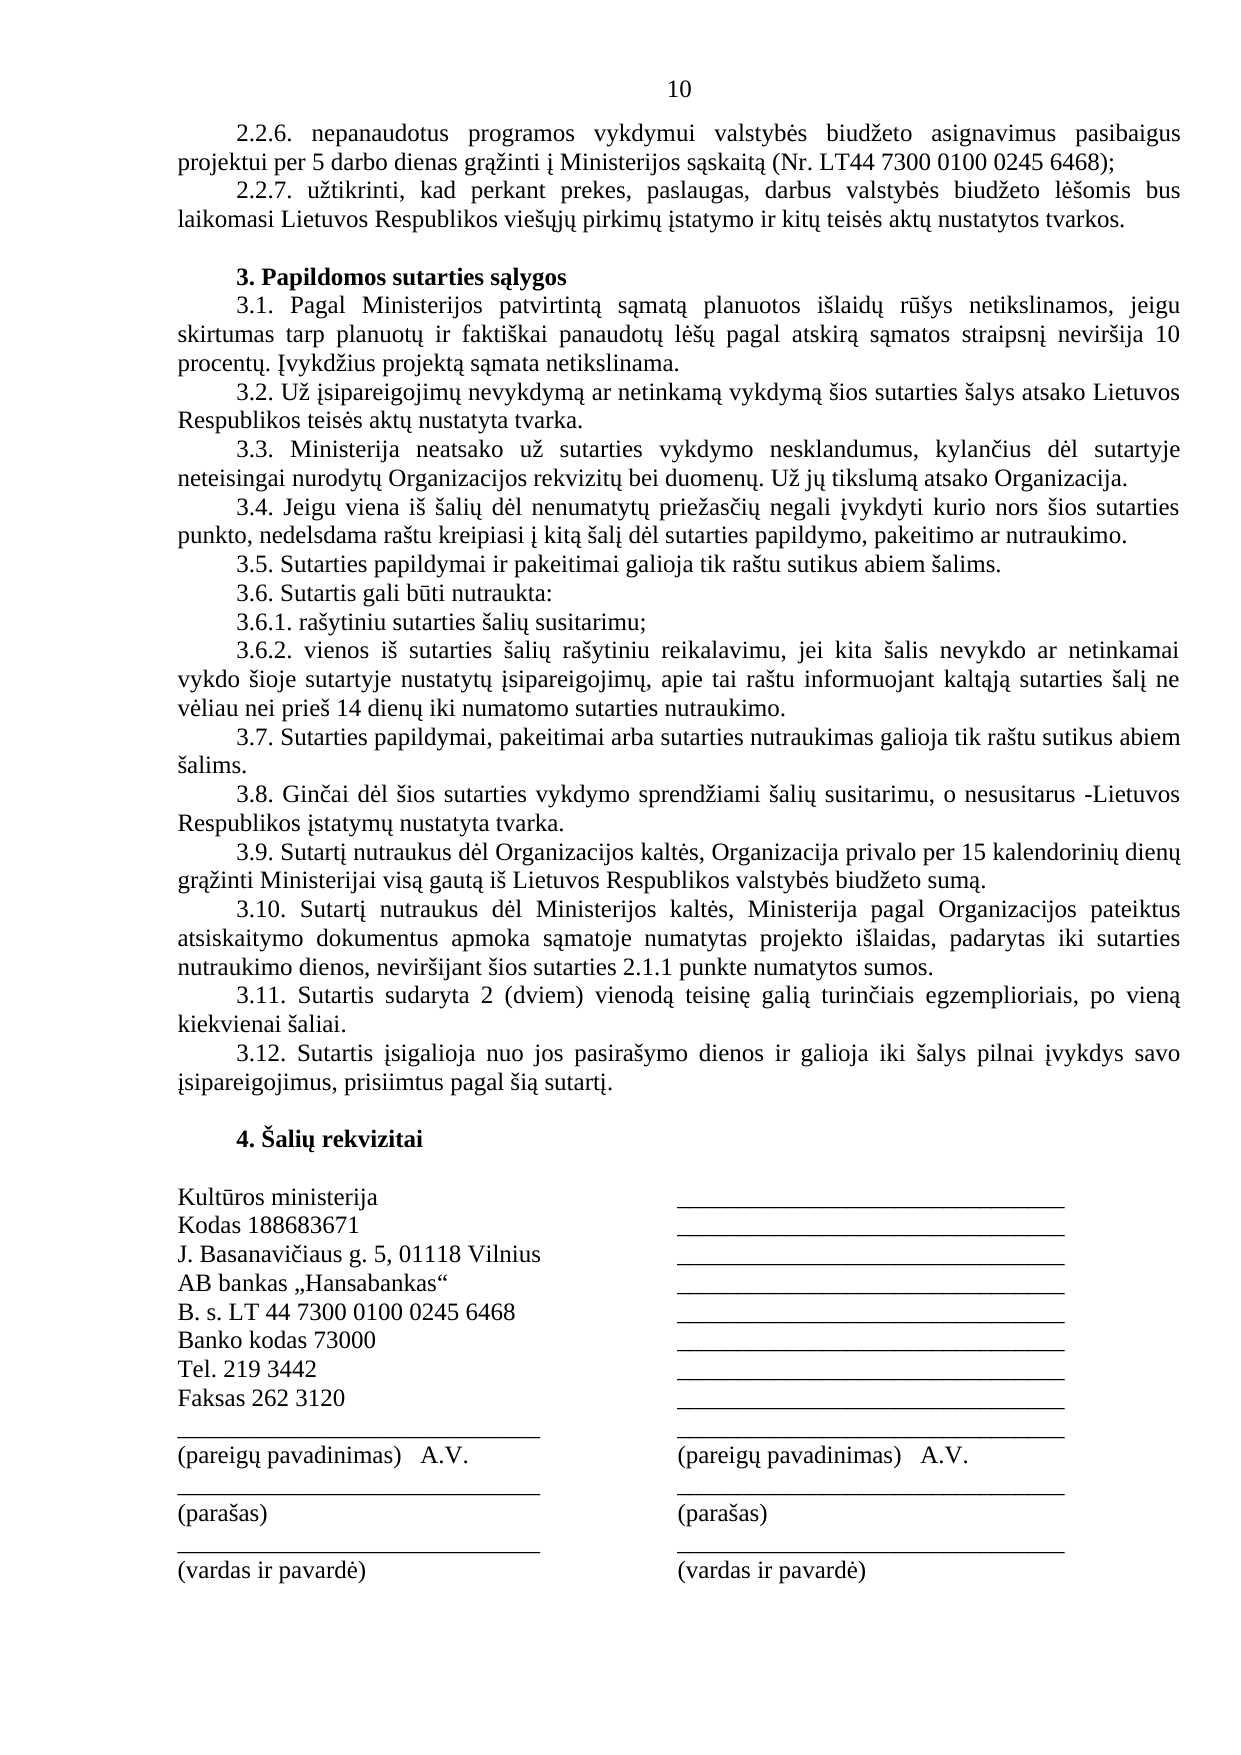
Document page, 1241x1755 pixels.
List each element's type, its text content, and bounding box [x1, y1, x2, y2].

text 4. Šalių rekvizitai [177, 1124, 1181, 1153]
text _____________________________ [177, 1469, 1181, 1498]
text (vardas ir pavardė) (vardas ir pavardė) [177, 1556, 1181, 1584]
text 3.10. Sutartį nutraukus dėl Ministerijos kaltės, Ministerija pagal Organizacijos pateiktus atsiskaitymo dokumentus apmoka sąmatoje numatytas projekto išlaidas, padarytas iki sutarties nutraukimo dienos, neviršijant šios sutarties 2.1.1 punkte numatytos sumos. [177, 894, 1181, 981]
text 3.1. Pagal Ministerijos patvirtintą sąmatą planuotos išlaidų rūšys netikslinamos, jeigu skirtumas tarp planuotų ir faktiškai panaudotų lėšų pagal atskirą sąmatos straipsnį neviršija 10 procentų. Įvykdžius projektą sąmata netikslinama. [177, 291, 1181, 377]
text _____________________________ [177, 1527, 1181, 1556]
text 2.2.6. nepanaudotus programos vykdymui valstybės biudžeto asignavimus pasibaigus projektui per 5 darbo dienas grąžinti į Ministerijos sąskaitą (Nr. LT44 7300 0100 0245 6468); [177, 118, 1181, 176]
text _____________________________ [177, 1412, 1181, 1441]
text AB bankas „Hansabankas“ [177, 1268, 1181, 1297]
text 3.11. Sutartis sudaryta 2 (dviem) vienodą teisinę galią turinčiais egzemplioriais, po vieną kiekvienai šaliai. [177, 981, 1181, 1038]
text 3.7. Sutarties papildymai, pakeitimai arba sutarties nutraukimas galioja tik raštu sutikus abiem šalims. [177, 722, 1181, 779]
text Kodas 188683671 [177, 1211, 1181, 1239]
text 3.9. Sutartį nutraukus dėl Organizacijos kaltės, Organizacija privalo per 15 kalendorinių dienų grąžinti Ministerijai visą gautą iš Lietuvos Respublikos valstybės biudžeto sumą. [177, 837, 1181, 894]
text (parašas) (parašas) [177, 1498, 1181, 1527]
text 3.3. Ministerija neatsako už sutarties vykdymo nesklandumus, kylančius dėl sutartyje neteisingai nurodytų Organizacijos rekvizitų bei duomenų. Už jų tikslumą atsako Organizacija. [177, 434, 1181, 492]
text B. s. LT 44 7300 0100 0245 6468 [177, 1297, 1181, 1326]
text Kultūros ministerija [177, 1182, 1181, 1211]
text J. Basanavičiaus g. 5, 01118 Vilnius [177, 1239, 1181, 1268]
text 3.4. Jeigu viena iš šalių dėl nenumatytų priežasčių negali įvykdyti kurio nors šios sutarties punkto, nedelsdama raštu kreipiasi į kitą šalį dėl sutarties papildymo, pakeitimo ar nutraukimo. [177, 492, 1181, 549]
text 3.6.1. rašytiniu sutarties šalių susitarimu; [177, 607, 1181, 636]
text 3.5. Sutarties papildymai ir pakeitimai galioja tik raštu sutikus abiem šalims. [177, 549, 1181, 578]
text 3.8. Ginčai dėl šios sutarties vykdymo sprendžiami šalių susitarimu, o nesusitarus -Lietuvos Respublikos įstatymų nustatyta tvarka. [177, 779, 1181, 837]
text 3.12. Sutartis įsigalioja nuo jos pasirašymo dienos ir galioja iki šalys pilnai įvykdys savo įsipareigojimus, prisiimtus pagal šią sutartį. [177, 1038, 1181, 1096]
text 3.2. Už įsipareigojimų nevykdymą ar netinkamą vykdymą šios sutarties šalys atsako Lietuvos Respublikos teisės aktų nustatyta tvarka. [177, 377, 1181, 434]
text 2.2.7. užtikrinti, kad perkant prekes, paslaugas, darbus valstybės biudžeto lėšomis bus laikomasi Lietuvos Respublikos viešųjų pirkimų įstatymo ir kitų teisės aktų nustatytos tvarkos. [177, 176, 1181, 233]
text 3. Papildomos sutarties sąlygos [177, 262, 1181, 291]
text Faksas 262 3120 [177, 1383, 1181, 1412]
text 3.6. Sutartis gali būti nutraukta: [177, 578, 1181, 607]
text Tel. 219 3442 [177, 1354, 1181, 1383]
text (pareigų pavadinimas) A.V. (pareigų pavadinimas) A.V. [177, 1441, 1181, 1469]
text 3.6.2. vienos iš sutarties šalių rašytiniu reikalavimu, jei kita šalis nevykdo ar netinkamai vykdo šioje sutartyje nustatytų įsipareigojimų, apie tai raštu informuojant kaltąją sutarties šalį ne vėliau nei prieš 14 dienų iki numatomo sutarties nutraukimo. [177, 636, 1181, 722]
text Banko kodas 73000 [177, 1326, 1181, 1354]
